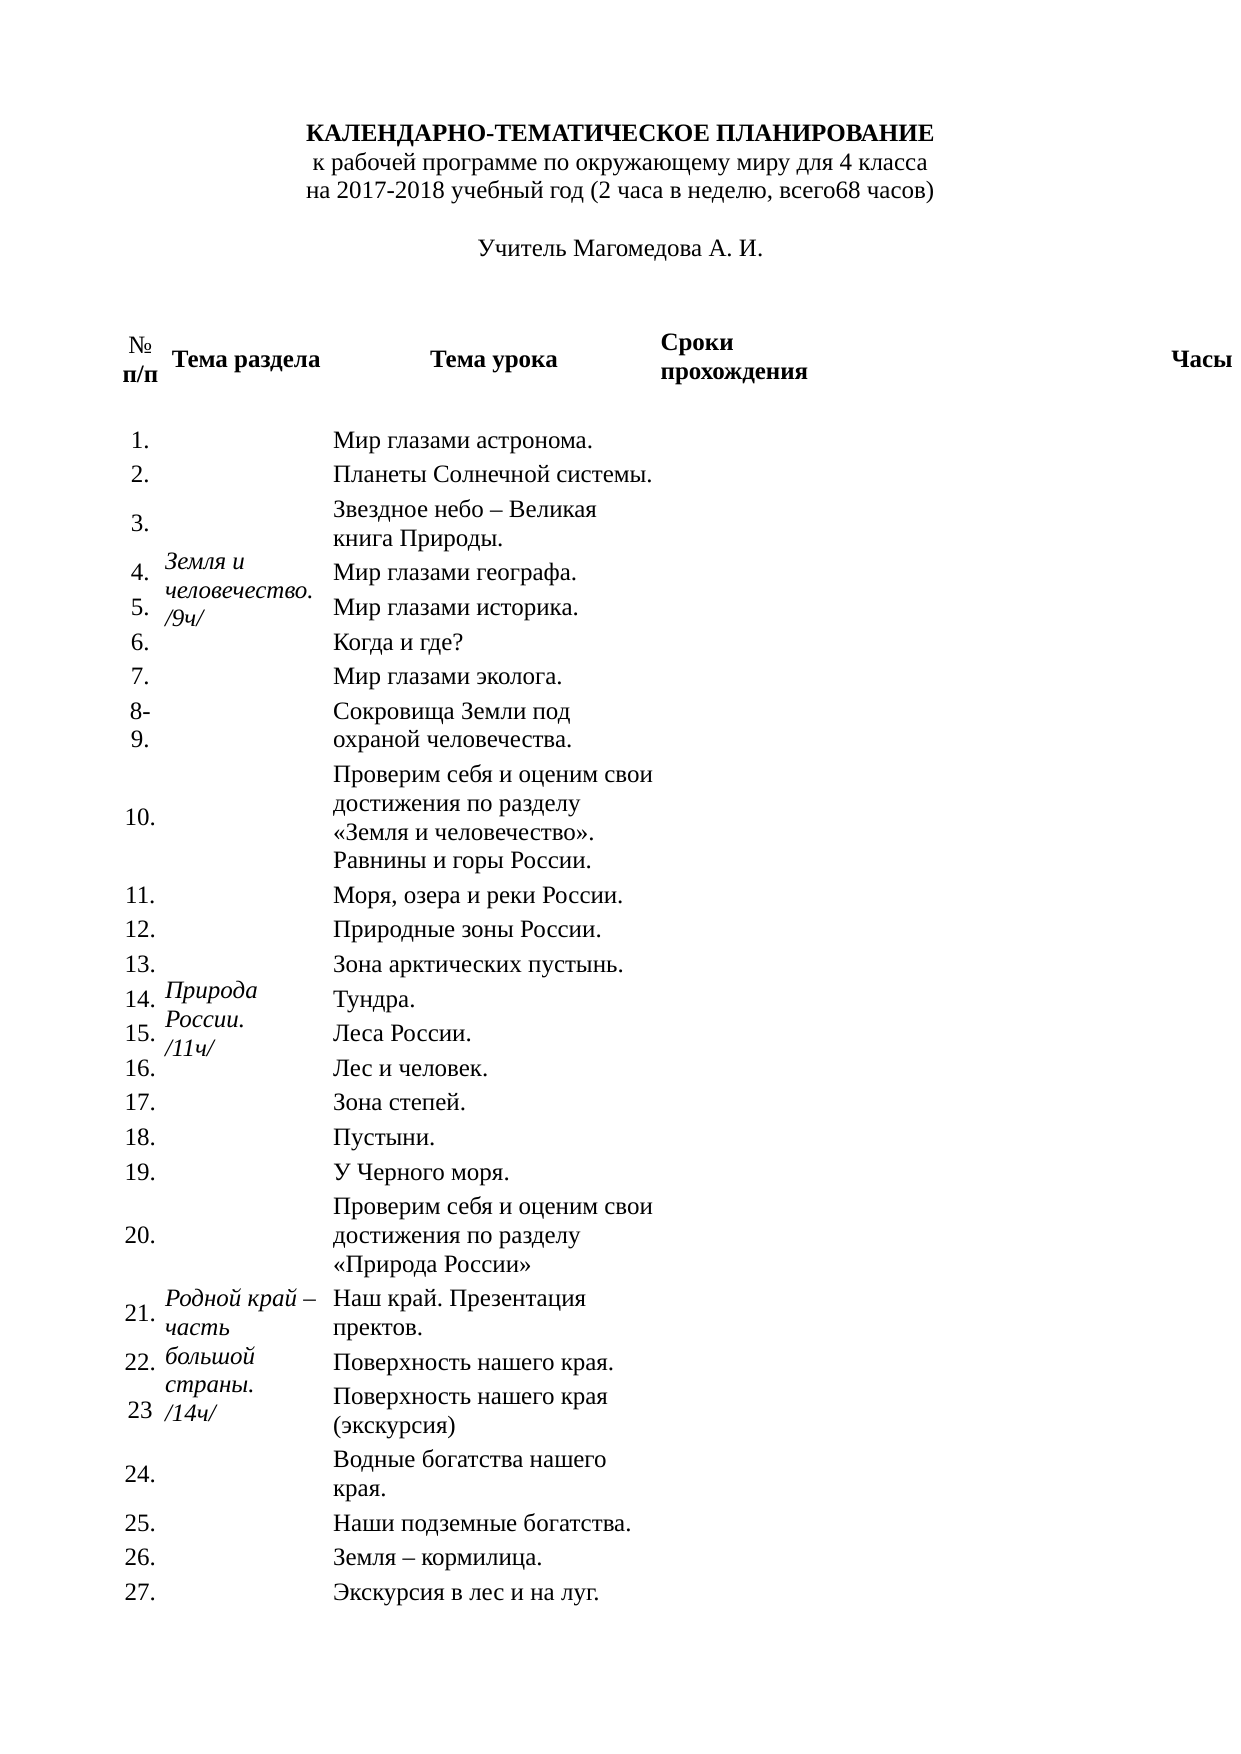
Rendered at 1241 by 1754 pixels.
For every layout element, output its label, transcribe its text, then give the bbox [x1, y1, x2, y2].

text КАЛЕНДАРНО-ТЕМАТИЧЕСКОЕ ПЛАНИРОВАНИЕ [118, 118, 1122, 147]
table_cell [658, 1378, 965, 1442]
table_cell Моря, озера и реки России. [330, 877, 657, 912]
table_cell [1123, 912, 1240, 946]
table_header Тема раздела [162, 295, 330, 422]
table_cell Мир глазами эколога. [330, 658, 657, 693]
table_cell Звездное небо – Великая книга Природы. [330, 491, 657, 554]
table_cell Земля – кормилица. [330, 1540, 657, 1574]
table_cell Лес и человек. [330, 1050, 657, 1084]
table_cell [965, 1540, 1123, 1574]
table_cell [965, 491, 1123, 554]
table_cell [1123, 1378, 1240, 1442]
table_header Часы [1123, 295, 1240, 422]
table_cell [1123, 457, 1240, 491]
table_cell [1123, 1344, 1240, 1378]
table_cell [658, 491, 965, 554]
table_cell Земля и человечество. /9ч/ [162, 422, 330, 756]
table_cell [965, 555, 1123, 589]
table_cell Поверхность нашего края. [330, 1344, 657, 1378]
table_cell Мир глазами историка. [330, 589, 657, 624]
table_cell [965, 624, 1123, 658]
table_cell [1123, 624, 1240, 658]
table_cell [658, 981, 965, 1015]
table_cell [658, 457, 965, 491]
table_cell [658, 658, 965, 693]
table_cell [658, 1574, 965, 1609]
table_cell [658, 1085, 965, 1119]
table_cell [1123, 756, 1240, 877]
table_cell [965, 658, 1123, 693]
table_cell [965, 981, 1123, 1015]
table_cell [658, 388, 965, 422]
table_cell [1123, 1015, 1240, 1050]
table_cell 2. [118, 457, 162, 491]
table_cell [965, 1344, 1123, 1378]
table_cell 5. [118, 589, 162, 624]
table_cell [658, 1188, 965, 1280]
table_cell [1123, 1188, 1240, 1280]
table_cell 13. [118, 946, 162, 981]
table_cell [965, 1188, 1123, 1280]
table_cell Наш край. Презентация пректов. [330, 1280, 657, 1344]
table_cell Пустыни. [330, 1119, 657, 1154]
table_cell [1123, 1540, 1240, 1574]
table_cell [1123, 1085, 1240, 1119]
table_cell [658, 1344, 965, 1378]
table_cell [1123, 1574, 1240, 1609]
table_cell [658, 1280, 965, 1344]
table_cell [965, 704, 1123, 756]
table_cell Мир глазами географа. [330, 555, 657, 589]
table_cell Наши подземные богатства. [330, 1505, 657, 1539]
table_cell [965, 1154, 1123, 1188]
table_cell Зона арктических пустынь. [330, 946, 657, 981]
table_cell [965, 946, 1123, 981]
table_cell [658, 704, 965, 756]
table_cell 23 [118, 1378, 162, 1442]
table_cell 24. [118, 1442, 162, 1505]
table_cell [658, 1442, 965, 1505]
table_cell [658, 1015, 965, 1050]
table_header Сроки прохождения [658, 295, 965, 387]
table_cell [658, 1119, 965, 1154]
table_cell 17. [118, 1085, 162, 1119]
table_cell 26. [118, 1540, 162, 1574]
table_cell Проверим себя и оценим свои достижения по разделу «Земля и человечество». Равнины и горы России. [330, 756, 657, 877]
table_cell 20. [118, 1188, 162, 1280]
table_cell 15. [118, 1015, 162, 1050]
table_cell [658, 1050, 965, 1084]
table_cell [658, 422, 965, 457]
table_cell 12. [118, 912, 162, 946]
table_cell [965, 1015, 1123, 1050]
table_cell [1123, 1280, 1240, 1344]
table_cell [965, 1280, 1123, 1344]
table_cell [658, 1154, 965, 1188]
table_cell Леса России. [330, 1015, 657, 1050]
table_cell [658, 624, 965, 658]
table_cell 25. [118, 1505, 162, 1539]
table_cell Водные богатства нашего края. [330, 1442, 657, 1505]
table_cell [658, 946, 965, 981]
table_cell [1123, 658, 1240, 693]
table_cell [658, 912, 965, 946]
table_cell Зона степей. [330, 1085, 657, 1119]
table_cell 11. [118, 877, 162, 912]
table_cell [1123, 1505, 1240, 1539]
table_cell [965, 912, 1123, 946]
table_cell Природа России. /11ч/ [162, 756, 330, 1280]
table_cell Когда и где? [330, 624, 657, 658]
table_cell [965, 1119, 1123, 1154]
table_cell [965, 388, 1123, 422]
table_cell [658, 693, 965, 703]
text Учитель Магомедова А. И. [118, 204, 1122, 262]
table_cell [1123, 946, 1240, 981]
table_cell [658, 1505, 965, 1539]
table_cell 3. [118, 491, 162, 554]
table_cell 19. [118, 1154, 162, 1188]
table_cell 1. [118, 422, 162, 457]
table_cell У Черного моря. [330, 1154, 657, 1188]
table_cell [1123, 491, 1240, 554]
table_cell 22. [118, 1344, 162, 1378]
table_cell Мир глазами астронома. [330, 422, 657, 457]
table_cell [1123, 981, 1240, 1015]
table_header [965, 295, 1123, 387]
table_cell [1123, 693, 1240, 703]
table_cell Тундра. [330, 981, 657, 1015]
table_cell [1123, 1050, 1240, 1084]
table_cell 8- 9. [118, 693, 162, 756]
table_cell [1123, 422, 1240, 457]
table_cell [965, 693, 1123, 703]
table_cell Сокровища Земли под охраной человечества. [330, 693, 657, 756]
table_cell 10. [118, 756, 162, 877]
table_cell [965, 457, 1123, 491]
table_cell [658, 555, 965, 589]
table_cell [965, 756, 1123, 877]
table_cell [1123, 1154, 1240, 1188]
table_cell Планеты Солнечной системы. [330, 457, 657, 491]
table_cell [965, 1505, 1123, 1539]
table_cell Поверхность нашего края (экскурсия) [330, 1378, 657, 1442]
table_cell [1123, 1119, 1240, 1154]
table_cell 6. [118, 624, 162, 658]
table_cell Родной край – часть большой страны. /14ч/ [162, 1280, 330, 1609]
table_cell 21. [118, 1280, 162, 1344]
table_cell [965, 1050, 1123, 1084]
table_cell 27. [118, 1574, 162, 1609]
table_cell [658, 589, 965, 624]
table_cell 7. [118, 658, 162, 693]
text к рабочей программе по окружающему миру для 4 класса [118, 147, 1122, 176]
table_cell [965, 1378, 1123, 1442]
table_cell 18. [118, 1119, 162, 1154]
table_cell [658, 877, 965, 912]
table_cell [965, 422, 1123, 457]
table_cell [965, 1574, 1123, 1609]
table_cell 14. [118, 981, 162, 1015]
text на 2017-2018 учебный год (2 часа в неделю, всего68 часов) [118, 176, 1122, 204]
table_header № п/п [118, 295, 162, 422]
table_cell [1123, 877, 1240, 912]
table_cell 16. [118, 1050, 162, 1084]
table_cell 4. [118, 555, 162, 589]
table_cell [965, 1085, 1123, 1119]
table_cell [965, 1442, 1123, 1505]
table_cell Экскурсия в лес и на луг. [330, 1574, 657, 1609]
table_cell Природные зоны России. [330, 912, 657, 946]
table_cell [1123, 555, 1240, 589]
table_cell [965, 877, 1123, 912]
table_cell [658, 1540, 965, 1574]
table_cell [1123, 1442, 1240, 1505]
table_cell [965, 589, 1123, 624]
table_header Тема урока [330, 295, 657, 422]
table_cell [658, 756, 965, 877]
table_cell [1123, 589, 1240, 624]
table_cell [1123, 704, 1240, 756]
table_cell Проверим себя и оценим свои достижения по разделу «Природа России» [330, 1188, 657, 1280]
